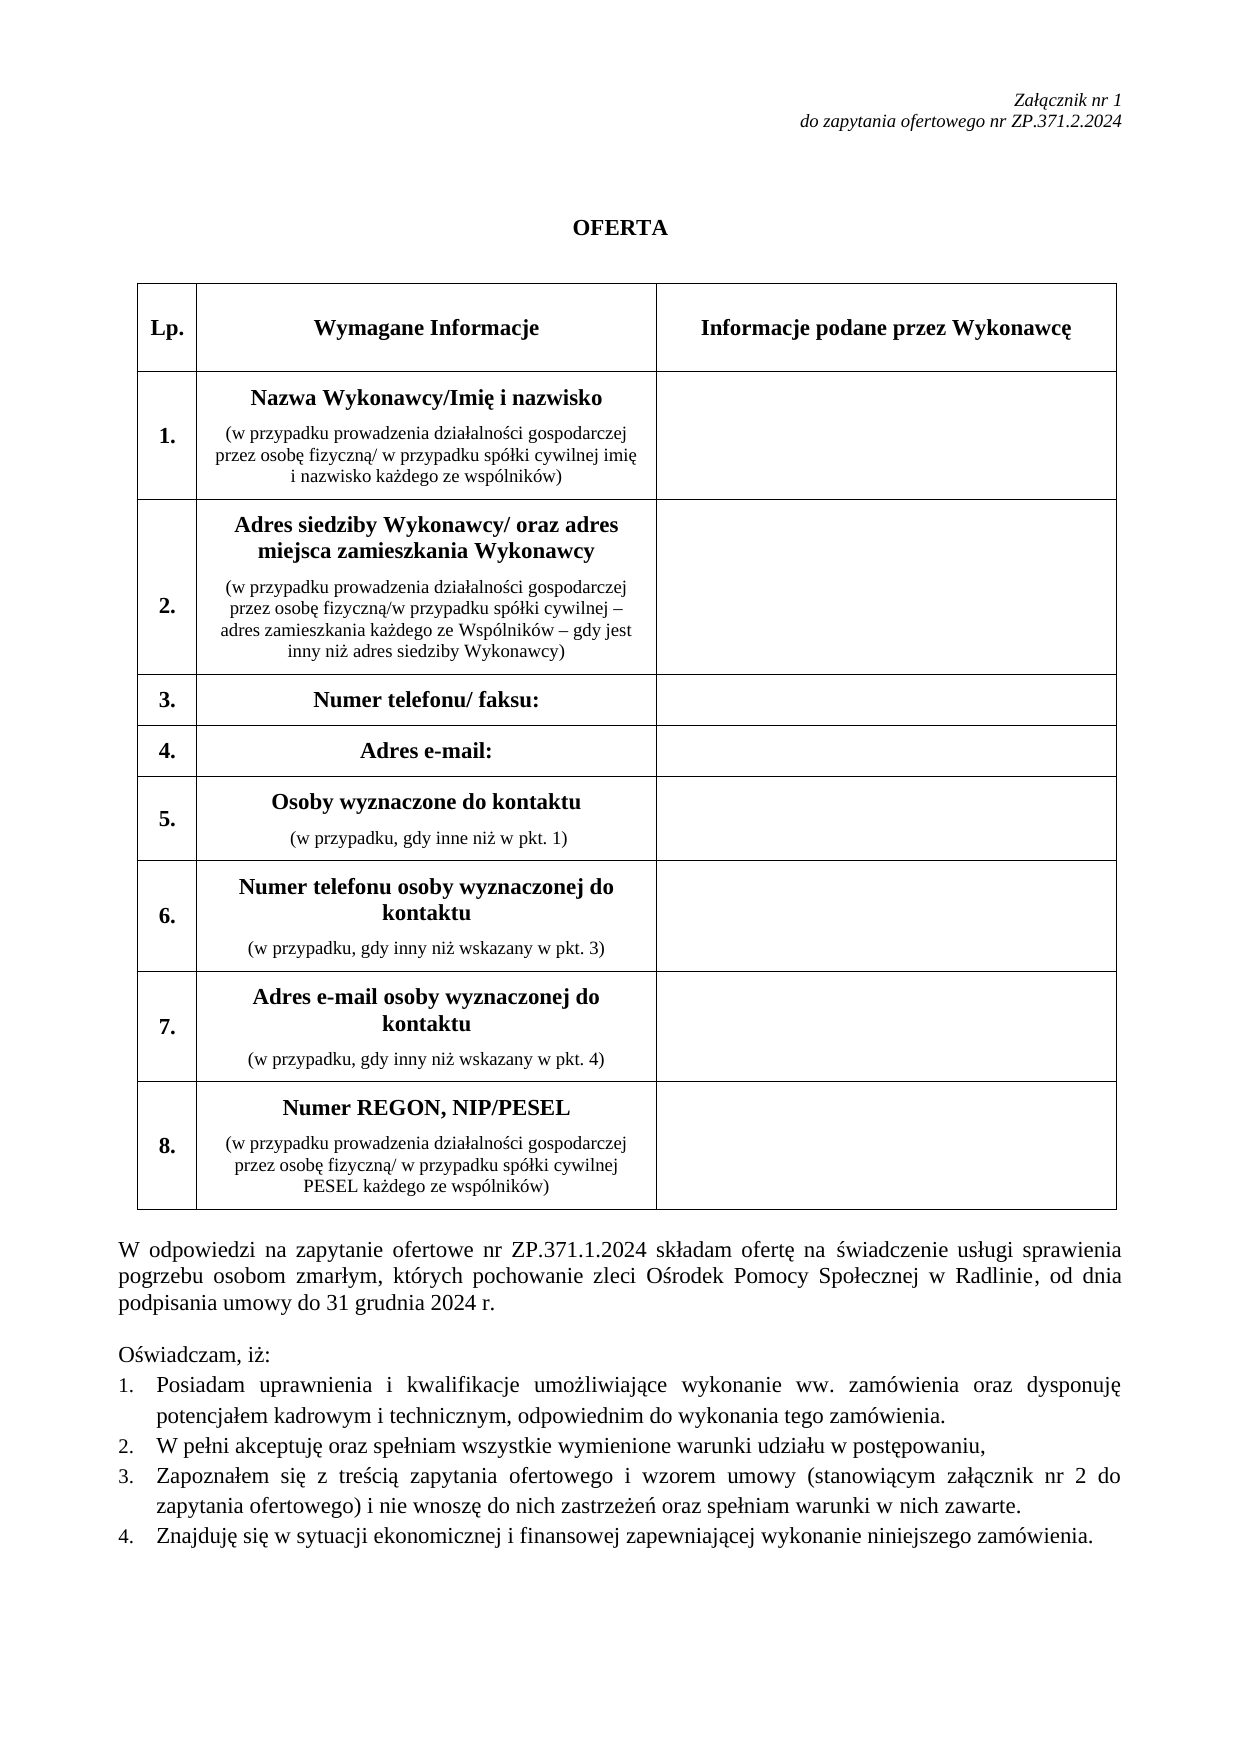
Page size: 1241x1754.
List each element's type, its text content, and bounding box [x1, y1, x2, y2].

list W pełni akceptuję oraz spełniam wszystkie wymienione warunki udziału w postępowaniu, [118, 1432, 1122, 1458]
table_header Informacje podane przez Wykonawcę [657, 284, 1116, 371]
table_cell [657, 372, 1116, 498]
table_cell 8. [138, 1082, 196, 1208]
table_cell Adres e-mail osoby wyznaczonej do kontaktu (w przypadku, gdy inny niż wskazany w pkt. 4) [197, 972, 656, 1081]
table_cell [657, 1082, 1116, 1208]
table_header Wymagane Informacje [197, 284, 656, 371]
table_cell Adres e-mail: [197, 726, 656, 776]
table_cell Numer telefonu/ faksu: [197, 675, 656, 725]
table_cell 6. [138, 861, 196, 971]
list Zapoznałem się z treścią zapytania ofertowego i wzorem umowy (stanowiącym załącznik nr 2 do zapytania ofertowego) i nie wnoszę do nich zastrzeżeń oraz spełniam warunki w nich zawarte. [118, 1462, 1122, 1519]
table_cell Osoby wyznaczone do kontaktu (w przypadku, gdy inne niż w pkt. 1) [197, 777, 656, 860]
table_cell Numer telefonu osoby wyznaczonej do kontaktu (w przypadku, gdy inny niż wskazany w pkt. 3) [197, 861, 656, 971]
text Oświadczam, iż: [118, 1341, 1122, 1368]
table_cell 1. [138, 372, 196, 498]
table_cell 3. [138, 675, 196, 725]
table_header Lp. [138, 284, 196, 371]
table_cell [657, 500, 1116, 674]
table_cell 4. [138, 726, 196, 776]
text W odpowiedzi na zapytanie ofertowe nr ZP.371.1.2024 składam ofertę na świadczenie usługi sprawienia pogrzebu osobom zmarłym, których pochowanie zleci Ośrodek Pomocy Społecznej w Radlinie, od dnia podpisania umowy do 31 grudnia 2024 r. [118, 1236, 1122, 1315]
list Znajduję się w sytuacji ekonomicznej i finansowej zapewniającej wykonanie niniejszego zamówienia. [118, 1523, 1122, 1549]
list Posiadam uprawnienia i kwalifikacje umożliwiające wykonanie ww. zamówienia oraz dysponuję potencjałem kadrowym i technicznym, odpowiednim do wykonania tego zamówienia. [118, 1372, 1122, 1428]
table_cell [657, 726, 1116, 776]
table_cell 7. [138, 972, 196, 1081]
table_cell 2. [138, 500, 196, 674]
table_cell [657, 675, 1116, 725]
table_cell 5. [138, 777, 196, 860]
text OFERTA [118, 214, 1122, 240]
table_cell Numer REGON, NIP/PESEL (w przypadku prowadzenia działalności gospodarczej przez osobę fizyczną/ w przypadku spółki cywilnej PESEL każdego ze wspólników) [197, 1082, 656, 1208]
table_cell [657, 972, 1116, 1081]
table_cell Adres siedziby Wykonawcy/ oraz adres miejsca zamieszkania Wykonawcy (w przypadku prowadzenia działalności gospodarczej przez osobę fizyczną/w przypadku spółki cywilnej – adres zamieszkania każdego ze Wspólników – gdy jest inny niż adres siedziby Wykonawcy) [197, 500, 656, 674]
table_cell Nazwa Wykonawcy/Imię i nazwisko (w przypadku prowadzenia działalności gospodarczej przez osobę fizyczną/ w przypadku spółki cywilnej imię i nazwisko każdego ze wspólników) [197, 372, 656, 498]
table_cell [657, 777, 1116, 860]
table_cell [657, 861, 1116, 971]
